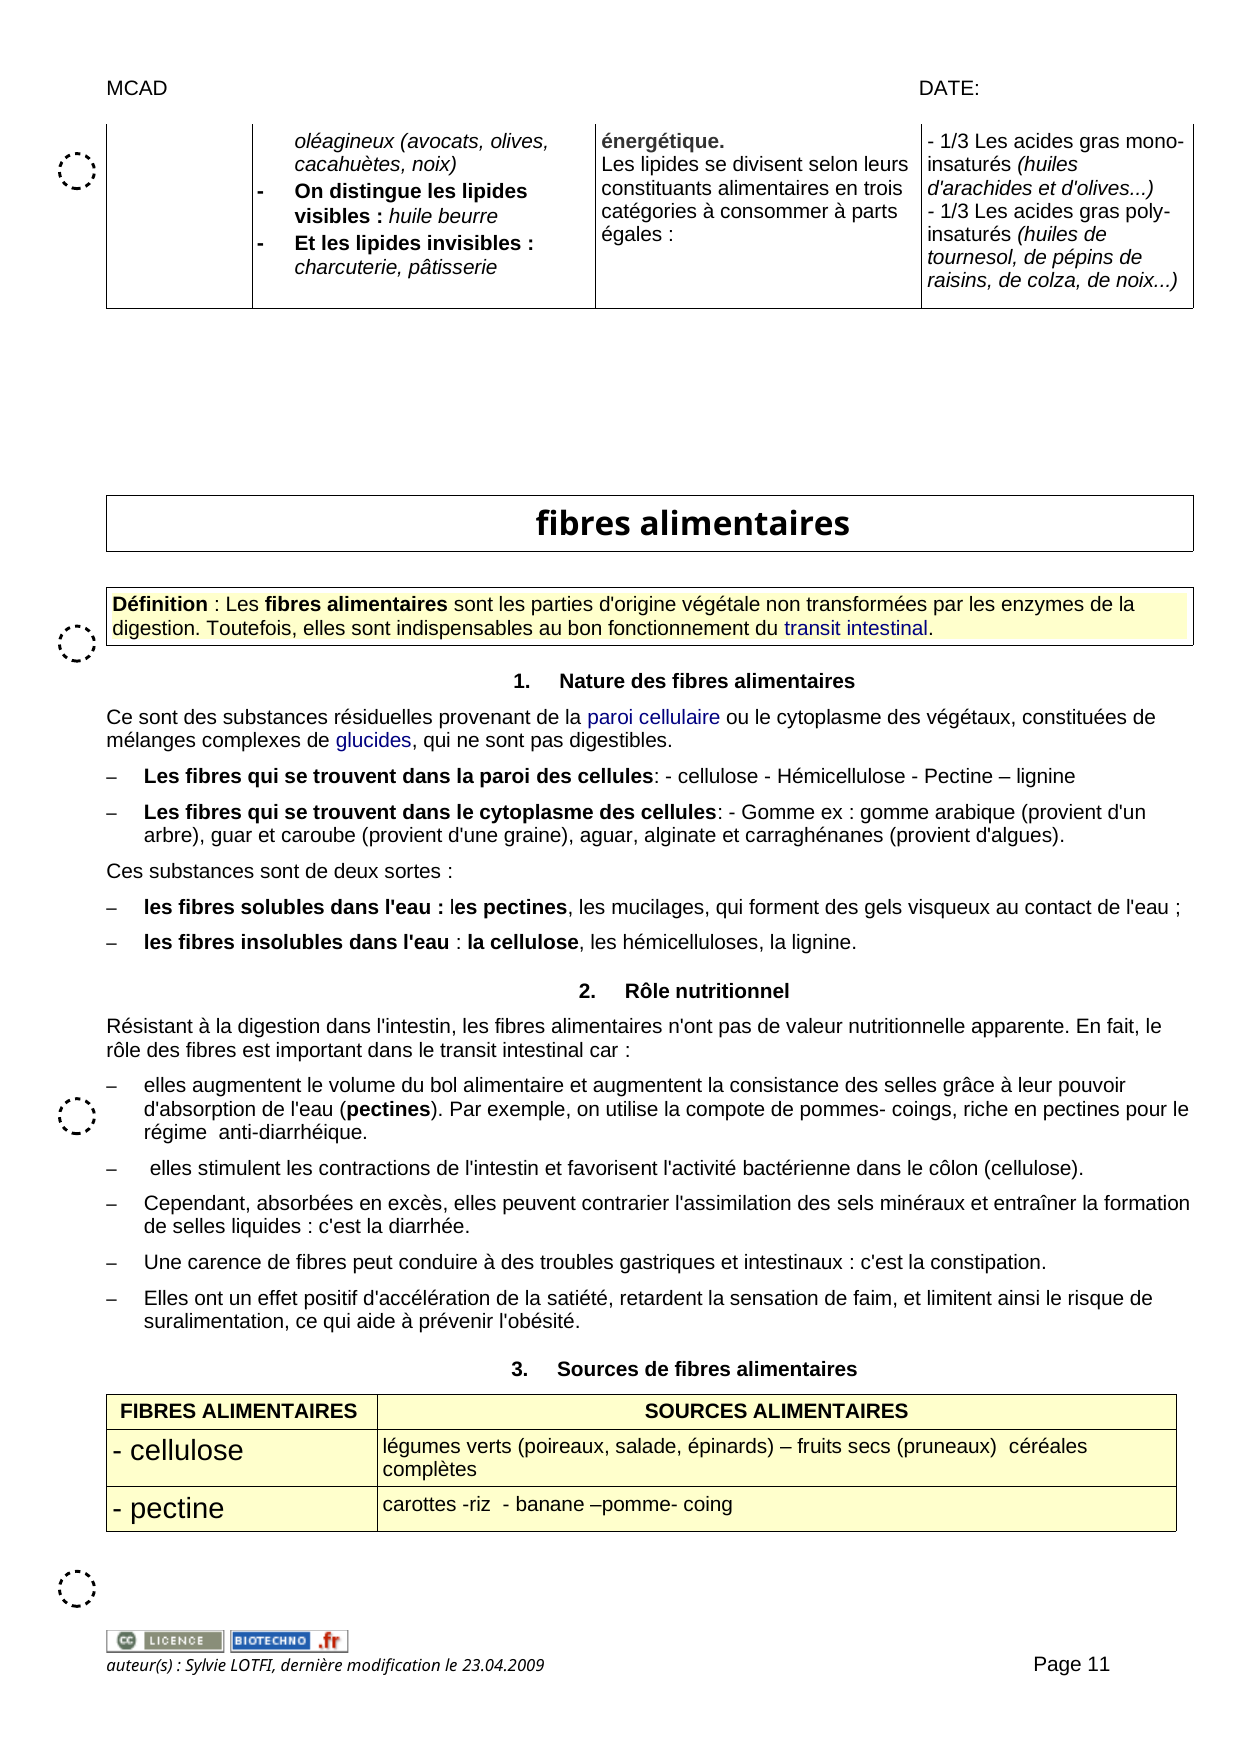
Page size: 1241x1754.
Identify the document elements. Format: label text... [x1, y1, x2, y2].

list les fibres insolubles dans l'eau : la cellulose, les hémicelluloses, la lignine. [106, 931, 1193, 954]
table_cell - pectine [107, 1487, 377, 1531]
subtitle 2. Rôle nutritionnel [144, 979, 1193, 1002]
text Résistant à la digestion dans l'intestin, les fibres alimentaires n'ont pas de valeur nutritionnelle apparente. En fait, le rôle des fibres est important dans le transit intestinal car : [106, 1015, 1193, 1061]
list elles stimulent les contractions de l'intestin et favorisent l'activité bactérienne dans le côlon (cellulose). [106, 1156, 1193, 1179]
list Cependant, absorbées en excès, elles peuvent contrarier l'assimilation des sels minéraux et entraîner la formation de selles liquides : c'est la diarrhée. [106, 1192, 1193, 1238]
text Ces substances sont de deux sortes : [106, 859, 1193, 883]
table_cell - cellulose [107, 1430, 377, 1486]
subtitle 3. Sources de fibres alimentaires [144, 1358, 1193, 1381]
list elles augmentent le volume du bol alimentaire et augmentent la consistance des selles grâce à leur pouvoir d'absorption de l'eau (pectines). Par exemple, on utilise la compote de pommes- coings, riche en pectines pour le régime anti-diarrhéique. [106, 1074, 1193, 1144]
table_header SOURCES ALIMENTAIRES [378, 1395, 1176, 1429]
table_cell légumes verts (poireaux, salade, épinards) – fruits secs (pruneaux) céréales complètes [378, 1430, 1176, 1486]
table_cell carottes -riz - banane –pomme- coing [378, 1487, 1176, 1531]
table_header fibres alimentaires [107, 496, 1193, 551]
list Les fibres qui se trouvent dans le cytoplasme des cellules: - Gomme ex : gomme arabique (provient d'un arbre), guar et caroube (provient d'une graine), aguar, alginate et carraghénanes (provient d'algues). [106, 801, 1193, 847]
list Les fibres qui se trouvent dans la paroi des cellules: - cellulose - Hémicellulose - Pectine – lignine [106, 765, 1193, 788]
list Elles ont un effet positif d'accélération de la satiété, retardent la sensation de faim, et limitent ainsi le risque de suralimentation, ce qui aide à prévenir l'obésité. [106, 1287, 1193, 1333]
picture [106, 1630, 225, 1653]
table_cell énergétique. Les lipides se divisent selon leurs constituants alimentaires en trois catégories à consommer à parts égales : [596, 124, 921, 308]
list les fibres solubles dans l'eau : les pectines, les mucilages, qui forment des gels visqueux au contact de l'eau ; [106, 895, 1193, 918]
table_header Définition : Les fibres alimentaires sont les parties d'origine végétale non transformées par les enzymes de la digestion. Toutefois, elles sont indispensables au bon fonctionnement du transit intestinal. [107, 588, 1193, 645]
text Ce sont des substances résiduelles provenant de la paroi cellulaire ou le cytoplasme des végétaux, constituées de mélanges complexes de glucides, qui ne sont pas digestibles. [106, 706, 1193, 752]
table_cell oléagineux (avocats, olives, cacahuètes, noix) On distingue les lipides visibles : huile beurre Et les lipides invisibles : charcuterie, pâtisserie [253, 124, 595, 308]
table_header FIBRES ALIMENTAIRES [107, 1395, 377, 1429]
picture [230, 1630, 349, 1653]
list Une carence de fibres peut conduire à des troubles gastriques et intestinaux : c'est la constipation. [106, 1251, 1193, 1274]
table_cell - 1/3 Les acides gras mono-insaturés (huiles d'arachides et d'olives...) - 1/3 Les acides gras poly-insaturés (huiles de tournesol, de pépins de raisins, de colza, de noix...) [922, 124, 1193, 308]
subtitle 1. Nature des fibres alimentaires [144, 670, 1193, 693]
table_cell [107, 124, 252, 308]
